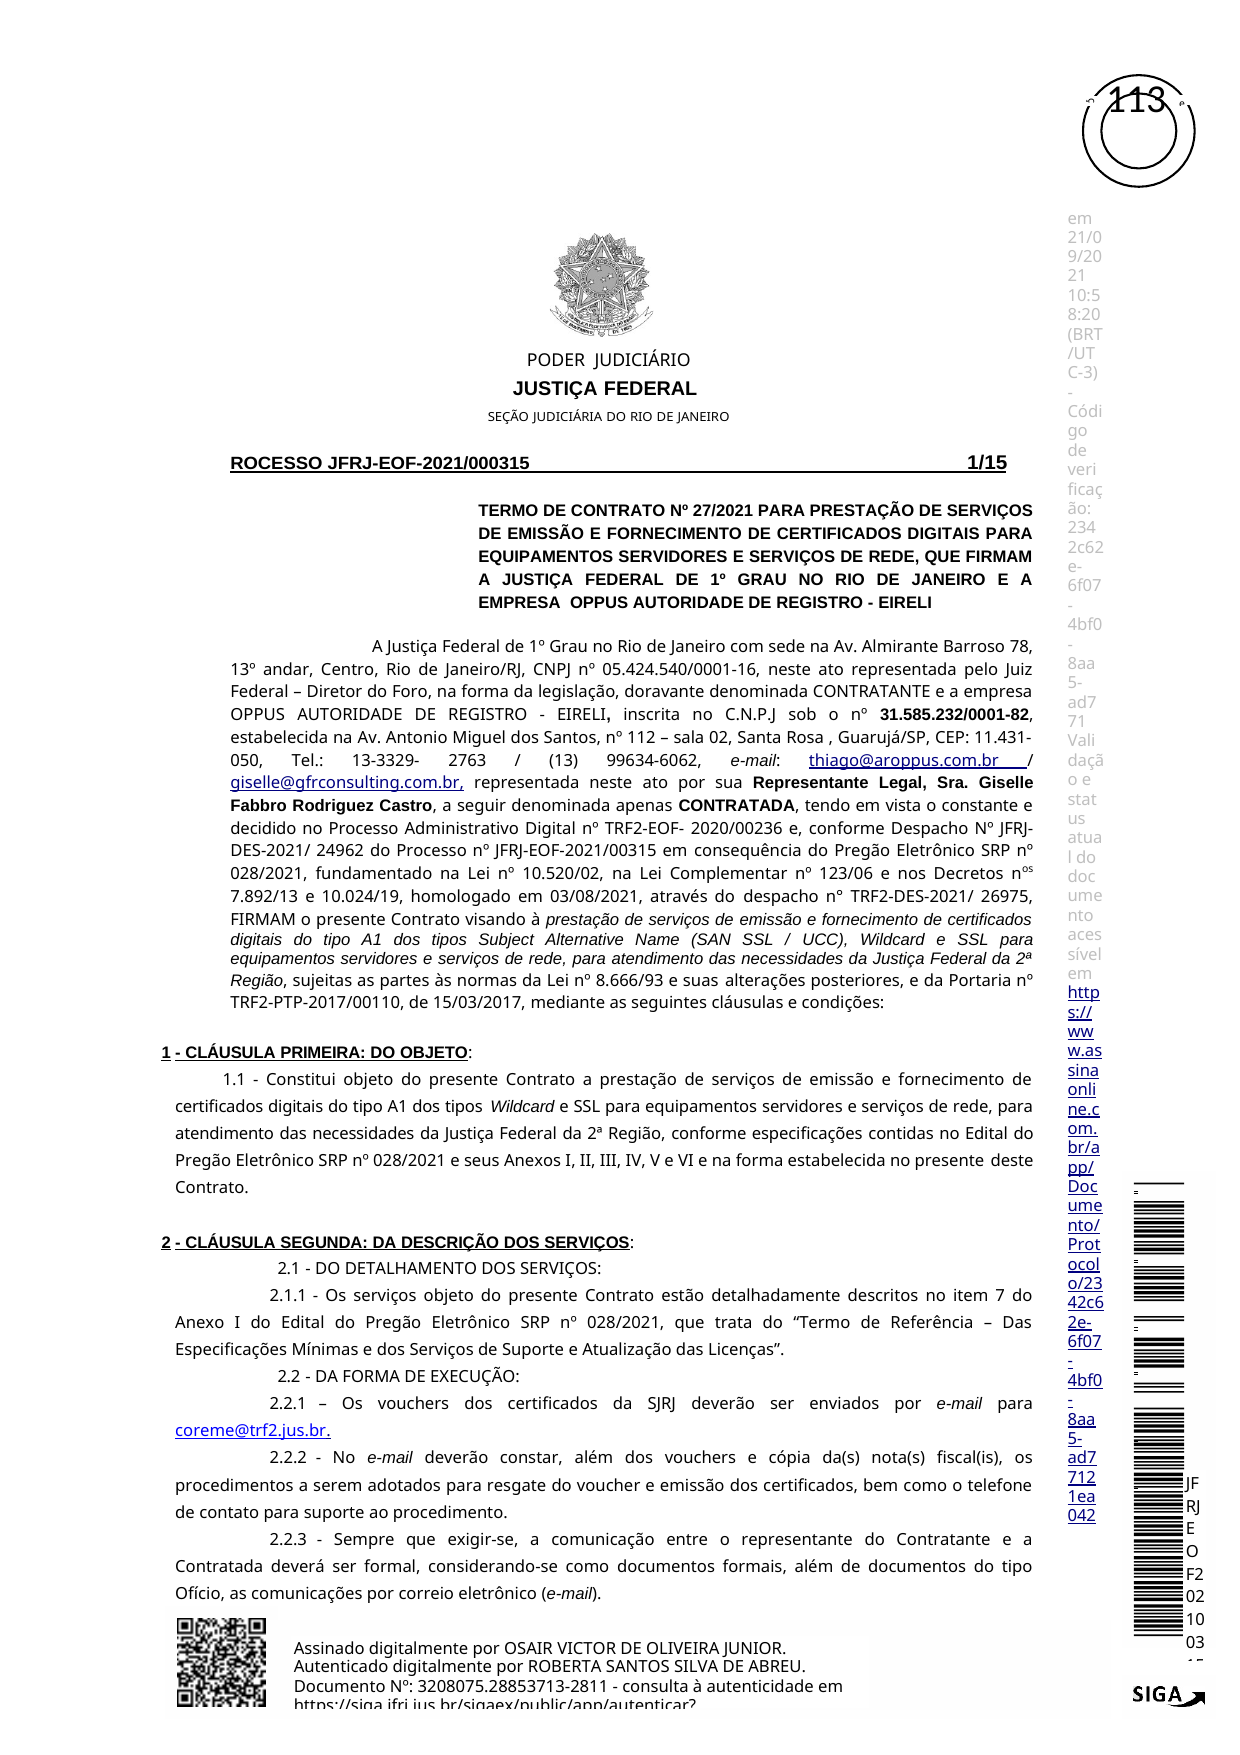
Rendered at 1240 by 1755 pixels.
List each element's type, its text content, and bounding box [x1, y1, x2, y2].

list - CLÁUSULA SEGUNDA: DA DESCRIÇÃO DOS SERVIÇOS: [161, 1230, 1065, 1253]
subtitle [1104, 451, 1227, 473]
list - CLÁUSULA PRIMEIRA: DO OBJETO: [161, 1041, 1065, 1063]
list - DA FORMA DE EXECUÇÃO: [277, 1365, 1065, 1388]
list - Constitui objeto do presente Contrato a prestação de serviços de emissão e fornecimento de certificados digitais do tipo A1 dos tipos Wildcard e SSL para equipamentos servidores e serviços de rede, para atendimento das necessidades da Justiça Federal da 2ª Região, conforme especificações contidas no Edital do Pregão Eletrônico SRP nº 028/2021 e seus Anexos I, II, III, IV, V e VI e na forma estabelecida no presente deste Contrato. [175, 1067, 1033, 1199]
list - Sempre que exigir-se, a comunicação entre o representante do Contratante e a Contratada deverá ser formal, considerando-se como documentos formais, além de documentos do tipo Ofício, as comunicações por correio eletrônico (e-mail). [175, 1527, 1033, 1604]
text AssinaOnLine_AR_Oppus - Documento enviado para processo de assinatura digital em 21/09/2021 10:58:20 (BRT/UTC-3) - Código de verificação: 2342c62e-6f07-4bf0-8aa5-ad771 Validação e status atual do documento acessível em https://www.assinaonline.com.br/app/Documento/Protocolo/2342c62e-6f07-4bf0-8aa5-ad77121ea042 [1067, 209, 1104, 1310]
text SEÇÃO JUDICIÁRIA DO RIO DE JANEIRO [228, 408, 988, 425]
list – Os vouchers dos certificados da SJRJ deverão ser enviados por e-mail para coreme@trf2.jus.br. [175, 1392, 1033, 1441]
list [1104, 1041, 1227, 1063]
list - DO DETALHAMENTO DOS SERVIÇOS: [277, 1257, 1065, 1279]
text PODER JUDICIÁRIO [228, 348, 989, 372]
subtitle TERMO DE CONTRATO Nº 27/2021 PARA PRESTAÇÃO DE SERVIÇOS DE EMISSÃO E FORNECIMENTO DE CERTIFICADOS DIGITAIS PARA EQUIPAMENTOS SERVIDORES E SERVIÇOS DE REDE, QUE FIRMAM A JUSTIÇA FEDERAL DE 1º GRAU NO RIO DE JANEIRO E A EMPRESA OPPUS AUTORIDADE DE REGISTRO - EIRELI [478, 501, 1033, 612]
list - No e-mail deverão constar, além dos vouchers e cópia da(s) nota(s) fiscal(is), os procedimentos a serem adotados para resgate do voucher e emissão dos certificados, bem como o telefone de contato para suporte ao procedimento. [175, 1446, 1033, 1523]
text A Justiça Federal de 1º Grau no Rio de Janeiro com sede na Av. Almirante Barroso 78, 13º andar, Centro, Rio de Janeiro/RJ, CNPJ nº 05.424.540/0001-16, neste ato representada pelo Juiz Federal – Diretor do Foro, na forma da legislação, doravante denominada CONTRATANTE e a empresa OPPUS AUTORIDADE DE REGISTRO - EIRELI, inscrita no C.N.P.J sob o nº 31.585.232/0001-82, estabelecida na Av. Antonio Miguel dos Santos, nº 112 – sala 02, Santa Rosa , Guarujá/SP, CEP: 11.431-050, Tel.: 13-3329- 2763 / (13) 99634-6062, e-mail: thiago@aroppus.com.br / giselle@gfrconsulting.com.br, representada neste ato por sua Representante Legal, Sra. Giselle Fabbro Rodriguez Castro, a seguir denominada apenas CONTRATADA, tendo em vista o constante e decidido no Processo Administrativo Digital nº TRF2-EOF- 2020/00236 e, conforme Despacho Nº JFRJ-DES-2021/ 24962 do Processo nº JFRJ-EOF-2021/00315 em consequência do Pregão Eletrônico SRP nº 028/2021, fundamentado na Lei nº 10.520/02, na Lei Complementar nº 123/06 e nos Decretos nos 7.892/13 e 10.024/19, homologado em 03/08/2021, através do despacho n° TRF2-DES-2021/ 26975, FIRMAM o presente Contrato visando à prestação de serviços de emissão e fornecimento de certificados digitais do tipo A1 dos tipos Subject Alternative Name (SAN SSL / UCC), Wildcard e SSL para equipamentos servidores e serviços de rede, para atendimento das necessidades da Justiça Federal da 2ª Região, sujeitas as partes às normas da Lei nº 8.666/93 e suas alterações posteriores, e da Portaria nº TRF2-PTP-2017/00110, de 15/03/2017, mediante as seguintes cláusulas e condições: [230, 634, 1033, 1013]
subtitle JUSTIÇA FEDERAL [228, 377, 981, 399]
list JFRJEOF202100315V01 [1186, 1472, 1206, 1660]
subtitle ROCESSO JFRJ-EOF-2021/000315 1/15 [230, 451, 1065, 473]
list - Os serviços objeto do presente Contrato estão detalhadamente descritos no item 7 do Anexo I do Edital do Pregão Eletrônico SRP nº 028/2021, que trata do “Termo de Referência – Das Especificações Mínimas e dos Serviços de Suporte e Atualização das Licenças”. [175, 1283, 1033, 1361]
text ç [1085, 98, 1099, 106]
text AssinaOnLine_AR_Oppus - Documento enviado para processo de assinatura digital em 21/09/2021 10:58:20 (BRT/UTC-3) - Código de verificação: 2342c62e-6f07-4bf0-8aa5-ad771 Validação e status atual do documento acessível em https://www.assinaonline.com.br/app/Documento/Protocolo/2342c62e-6f07-4bf0-8aa5-ad77121ea042 [1067, 1311, 1104, 1545]
text PODER JUDICIÁRIO [0, 337, 32, 354]
text e [1179, 97, 1193, 105]
text PODER JUDICIÁRIO [1065, 206, 1104, 1545]
